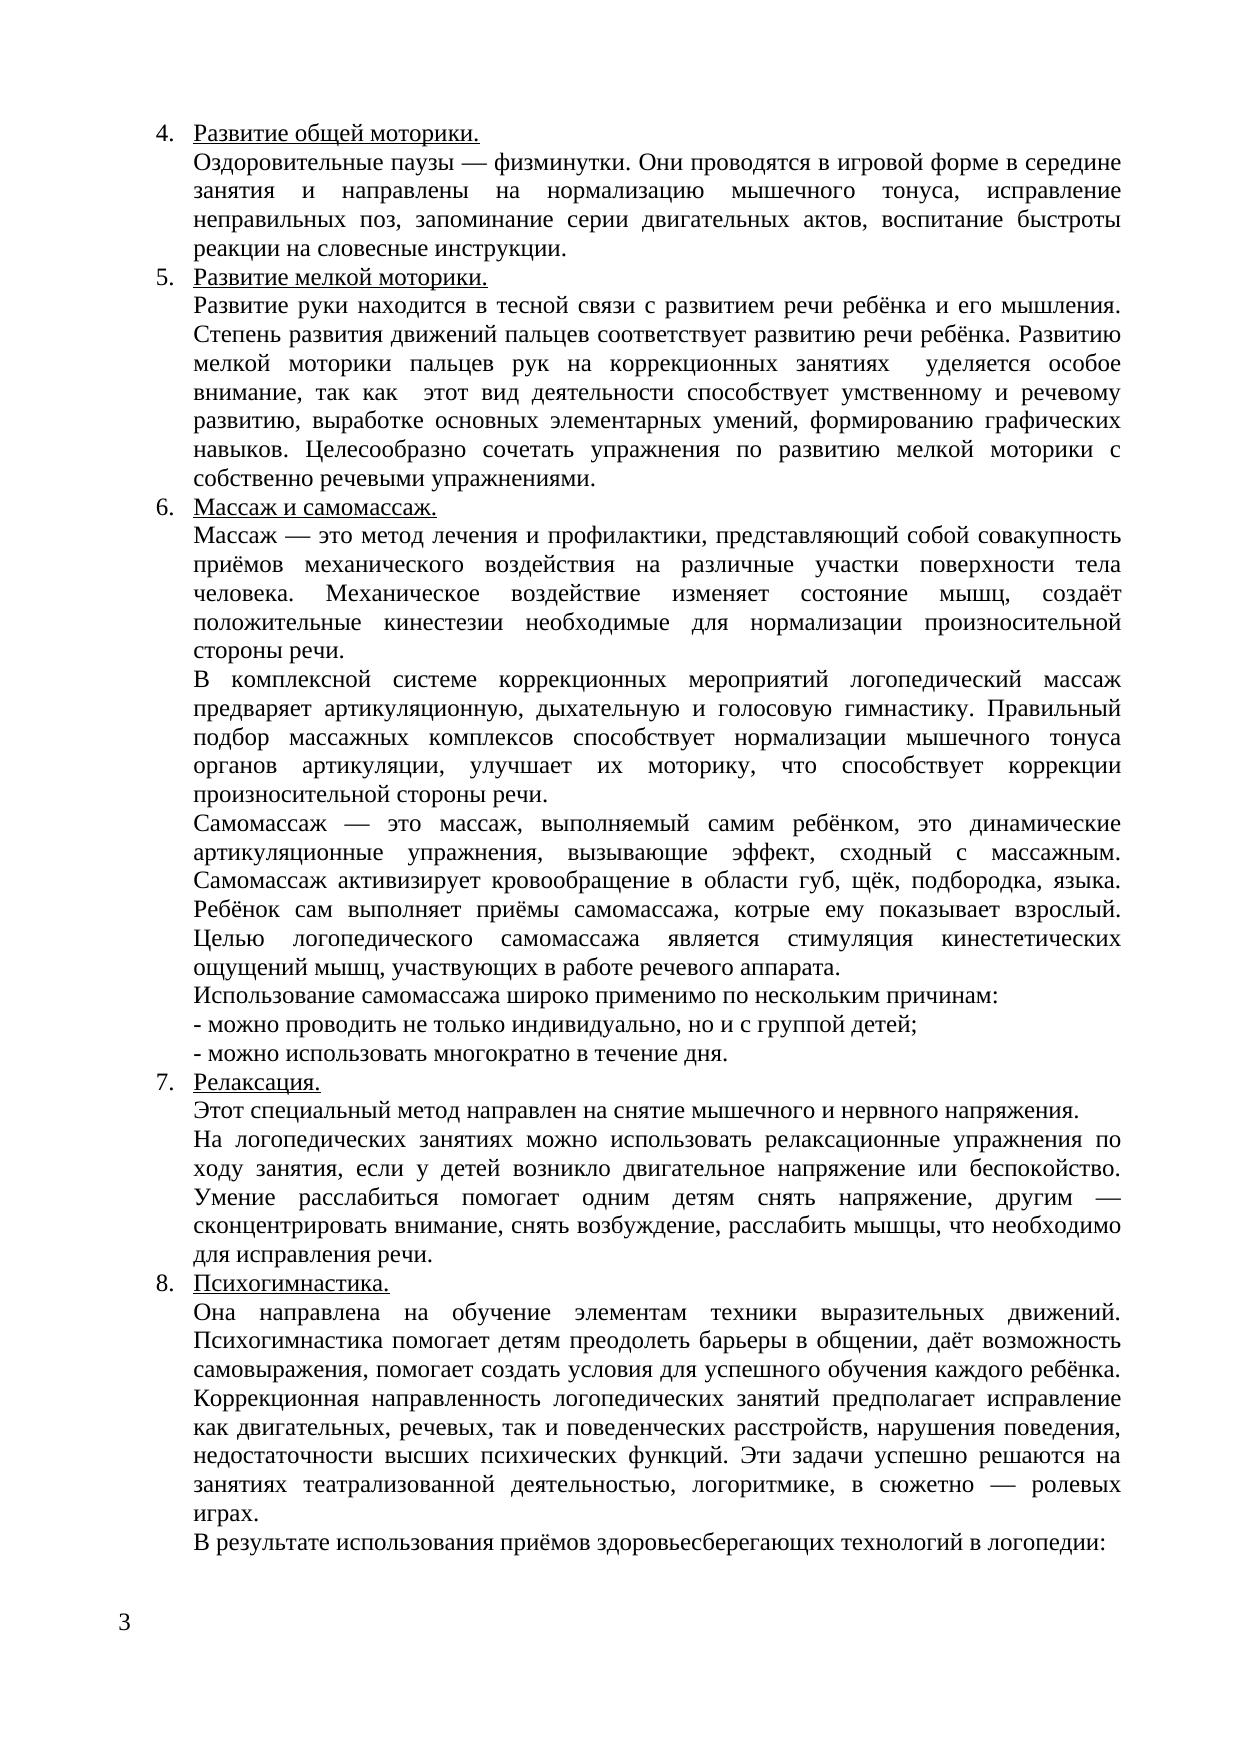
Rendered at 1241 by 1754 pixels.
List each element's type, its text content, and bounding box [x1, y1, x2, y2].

list Развитие мелкой моторики. [156, 262, 1122, 291]
list Развитие общей моторики. [156, 118, 1122, 147]
list Релаксация. [156, 1067, 1122, 1096]
list В комплексной системе коррекционных мероприятий логопедический массаж предваряет артикуляционную, дыхательную и голосовую гимнастику. Правильный подбор массажных комплексов способствует нормализации мышечного тонуса органов артикуляции, улучшает их моторику, что способствует коррекции произносительной стороны речи. [156, 664, 1122, 808]
list - можно проводить не только индивидуально, но и с группой детей; [156, 1009, 1122, 1038]
list Использование самомассажа широко применимо по нескольким причинам: [156, 981, 1122, 1009]
list На логопедических занятиях можно использовать релаксационные упражнения по ходу занятия, если у детей возникло двигательное напряжение или беспокойство. Умение расслабиться помогает одним детям снять напряжение, другим — сконцентрировать внимание, снять возбуждение, расслабить мышцы, что необходимо для исправления речи. [156, 1124, 1122, 1268]
list Она направлена на обучение элементам техники выразительных движений. Психогимнастика помогает детям преодолеть барьеры в общении, даёт возможность самовыражения, помогает создать условия для успешного обучения каждого ребёнка. Коррекционная направленность логопедических занятий предполагает исправление как двигательных, речевых, так и поведенческих расстройств, нарушения поведения, недостаточности высших психических функций. Эти задачи успешно решаются на занятиях театрализованной деятельностью, логоритмике, в сюжетно — ролевых играх. [156, 1297, 1122, 1527]
list Массаж — это метод лечения и профилактики, представляющий собой совакупность приёмов механического воздействия на различные участки поверхности тела человека. Механическое воздействие изменяет состояние мышц, создаёт положительные кинестезии необходимые для нормализации произносительной стороны речи. [156, 521, 1122, 664]
list Самомассаж — это массаж, выполняемый самим ребёнком, это динамические артикуляционные упражнения, вызывающие эффект, сходный с массажным. Самомассаж активизирует кровообращение в области губ, щёк, подбородка, языка. Ребёнок сам выполняет приёмы самомассажа, котрые ему показывает взрослый. Целью логопедического самомассажа является стимуляция кинестетических ощущений мышц, участвующих в работе речевого аппарата. [156, 808, 1122, 981]
list - можно использовать многократно в течение дня. [156, 1038, 1122, 1067]
list Этот специальный метод направлен на снятие мышечного и нервного напряжения. [156, 1096, 1122, 1124]
list Развитие руки находится в тесной связи с развитием речи ребёнка и его мышления. Степень развития движений пальцев соответствует развитию речи ребёнка. Развитию мелкой моторики пальцев рук на коррекционных занятиях уделяется особое внимание, так как этот вид деятельности способствует умственному и речевому развитию, выработке основных элементарных умений, формированию графических навыков. Целесообразно сочетать упражнения по развитию мелкой моторики с собственно речевыми упражнениями. [156, 291, 1122, 492]
list Массаж и самомассаж. [156, 492, 1122, 521]
list В результате использования приёмов здоровьесберегающих технологий в логопедии: [156, 1527, 1122, 1556]
list Психогимнастика. [156, 1268, 1122, 1297]
list Оздоровительные паузы — физминутки. Они проводятся в игровой форме в середине занятия и направлены на нормализацию мышечного тонуса, исправление неправильных поз, запоминание серии двигательных актов, воспитание быстроты реакции на словесные инструкции. [156, 147, 1122, 262]
